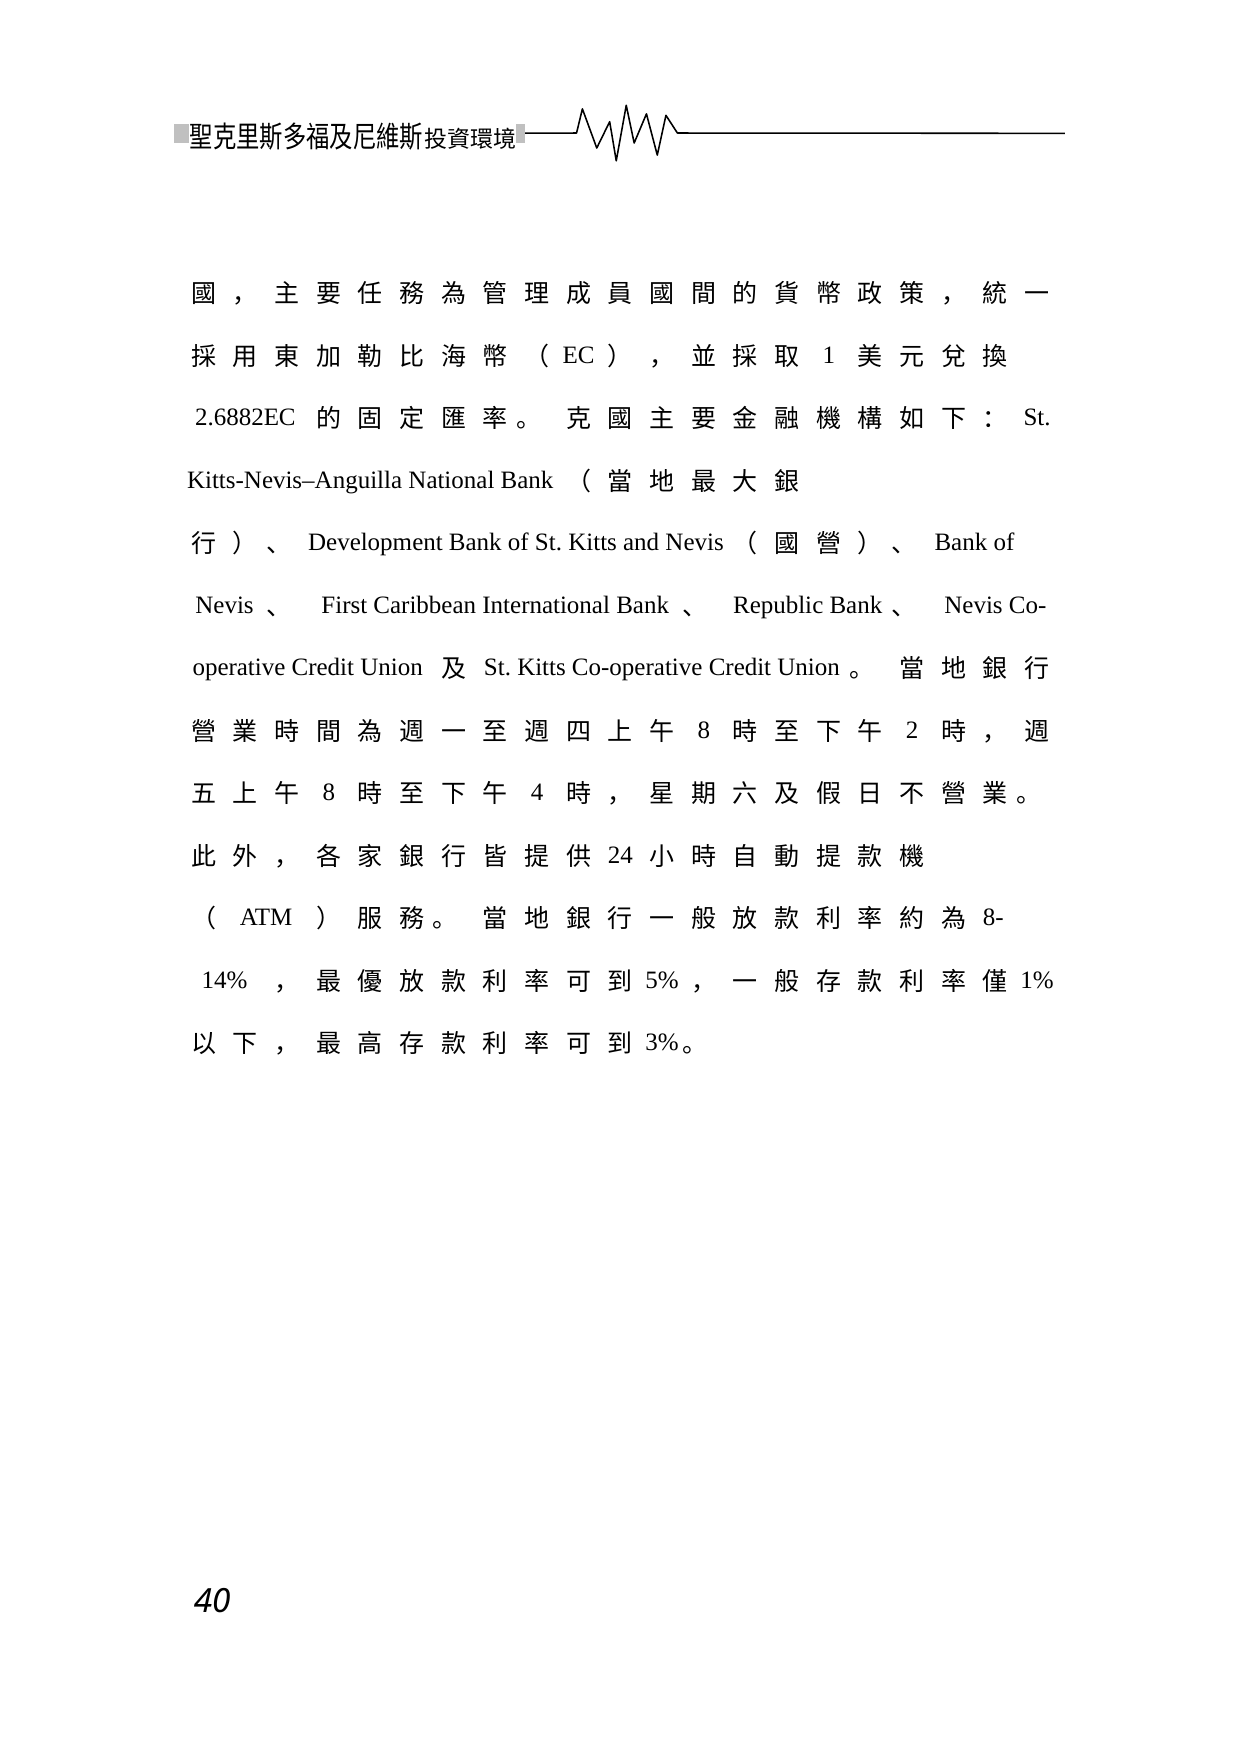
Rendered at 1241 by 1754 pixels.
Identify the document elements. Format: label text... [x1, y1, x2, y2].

text 國，主要任務為管理成員國間的貨幣政策，統一採用東加勒比海幣（EC），並採取1美元兌換2.6882EC的固定匯率。克國主要金融機構如下：St. Kitts-Nevis–Anguilla National Bank（當地最大銀行）、Development Bank of St. Kitts and Nevis（國營）、Bank of Nevis、First Caribbean International Bank、Republic Bank、Nevis Co-operative Credit Union及St. Kitts Co-operative Credit Union。當地銀行營業時間為週一至週四上午8時至下午2時，週五上午8時至下午4時，星期六及假日不營業。此外，各家銀行皆提供24小時自動提款機（ATM）服務。當地銀行一般放款利率約為8-14%，最優放款利率可到5%，一般存款利率僅1%以下，最高存款利率可到3%。 [183, 250, 1058, 1063]
